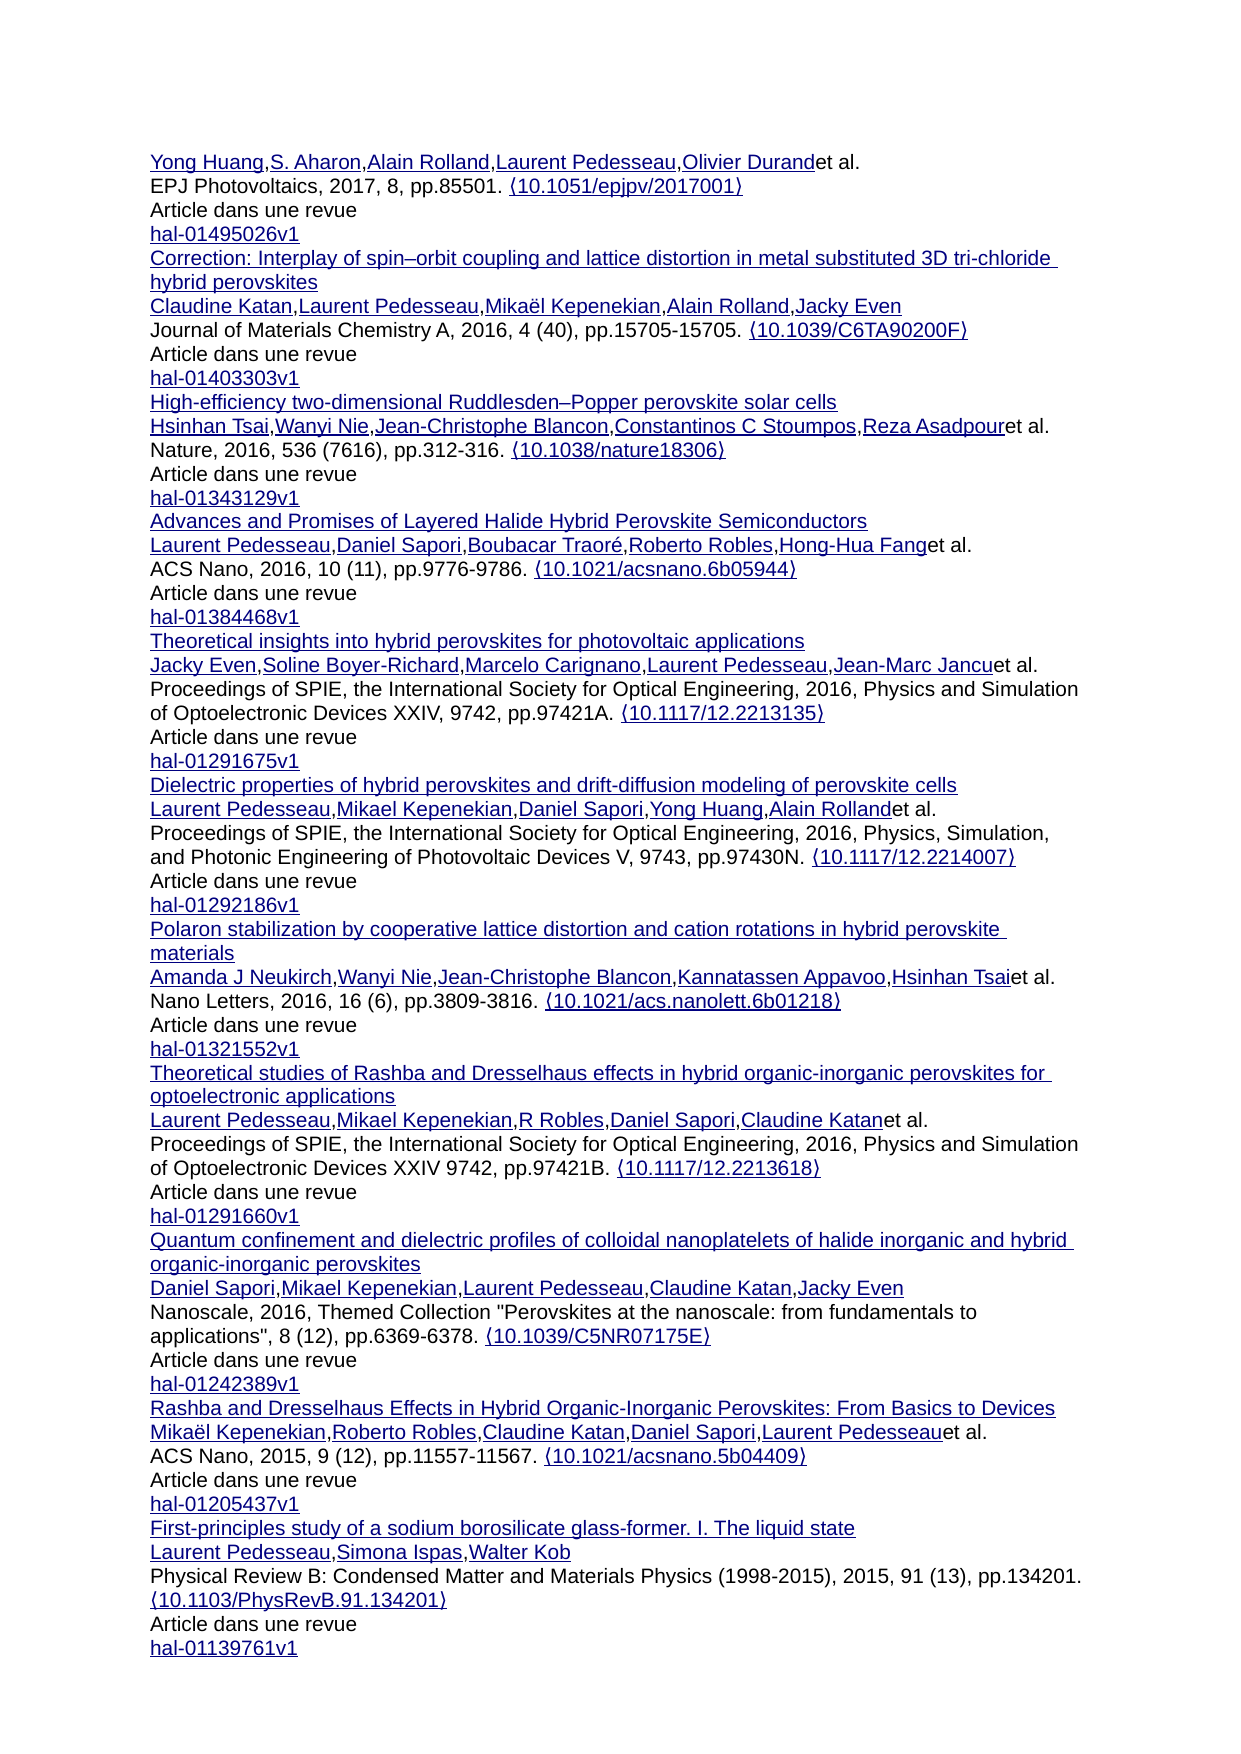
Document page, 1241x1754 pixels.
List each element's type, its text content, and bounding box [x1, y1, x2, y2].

table_cell Quantum confinement and dielectric profiles of colloidal nanoplatelets of halide inorganic and hybrid organic-inorganic perovskites Daniel Sapori,Mikael Kepenekian,Laurent Pedesseau,Claudine Katan,Jacky Even Nanoscale, 2016, Themed Collection "Perovskites at the nanoscale: from fundamentals to applications", 8 (12), pp.6369-6378. ⟨10.1039/C5NR07175E⟩ Article dans une revue hal-01242389v1 [150, 1228, 1090, 1396]
table_cell Polaron stabilization by cooperative lattice distortion and cation rotations in hybrid perovskite materials Amanda J Neukirch,Wanyi Nie,Jean-Christophe Blancon,Kannatassen Appavoo,Hsinhan Tsaiet al. Nano Letters, 2016, 16 (6), pp.3809-3816. ⟨10.1021/acs.nanolett.6b01218⟩ Article dans une revue hal-01321552v1 [150, 917, 1090, 1060]
table_cell First-principles study of a sodium borosilicate glass-former. I. The liquid state Laurent Pedesseau,Simona Ispas,Walter Kob Physical Review B: Condensed Matter and Materials Physics (1998-2015), 2015, 91 (13), pp.134201. ⟨10.1103/PhysRevB.91.134201⟩ Article dans une revue hal-01139761v1 [150, 1516, 1090, 1659]
table_cell Theoretical insights into hybrid perovskites for photovoltaic applications Jacky Even,Soline Boyer-Richard,Marcelo Carignano,Laurent Pedesseau,Jean-Marc Jancuet al. Proceedings of SPIE, the International Society for Optical Engineering, 2016, Physics and Simulation of Optoelectronic Devices XXIV, 9742, pp.97421A. ⟨10.1117/12.2213135⟩ Article dans une revue hal-01291675v1 [150, 629, 1090, 773]
table_cell Rashba and Dresselhaus Effects in Hybrid Organic-Inorganic Perovskites: From Basics to Devices Mikaël Kepenekian,Roberto Robles,Claudine Katan,Daniel Sapori,Laurent Pedesseauet al. ACS Nano, 2015, 9 (12), pp.11557-11567. ⟨10.1021/acsnano.5b04409⟩ Article dans une revue hal-01205437v1 [150, 1396, 1090, 1516]
table_cell Theoretical studies of Rashba and Dresselhaus effects in hybrid organic-inorganic perovskites for optoelectronic applications Laurent Pedesseau,Mikael Kepenekian,R Robles,Daniel Sapori,Claudine Katanet al. Proceedings of SPIE, the International Society for Optical Engineering, 2016, Physics and Simulation of Optoelectronic Devices XXIV 9742, pp.97421B. ⟨10.1117/12.2213618⟩ Article dans une revue hal-01291660v1 [150, 1060, 1090, 1228]
table_cell Advances and Promises of Layered Halide Hybrid Perovskite Semiconductors Laurent Pedesseau,Daniel Sapori,Boubacar Traoré,Roberto Robles,Hong-Hua Fanget al. ACS Nano, 2016, 10 (11), pp.9776-9786. ⟨10.1021/acsnano.6b05944⟩ Article dans une revue hal-01384468v1 [150, 509, 1090, 629]
table_cell Yong Huang,S. Aharon,Alain Rolland,Laurent Pedesseau,Olivier Durandet al. EPJ Photovoltaics, 2017, 8, pp.85501. ⟨10.1051/epjpv/2017001⟩ Article dans une revue hal-01495026v1 [150, 150, 1090, 246]
table_cell Correction: Interplay of spin–orbit coupling and lattice distortion in metal substituted 3D tri-chloride hybrid perovskites Claudine Katan,Laurent Pedesseau,Mikaël Kepenekian,Alain Rolland,Jacky Even Journal of Materials Chemistry A, 2016, 4 (40), pp.15705-15705. ⟨10.1039/C6TA90200F⟩ Article dans une revue hal-01403303v1 [150, 246, 1090, 389]
table_cell High-efficiency two-dimensional Ruddlesden–Popper perovskite solar cells Hsinhan Tsai,Wanyi Nie,Jean-Christophe Blancon,Constantinos C Stoumpos,Reza Asadpouret al. Nature, 2016, 536 (7616), pp.312-316. ⟨10.1038/nature18306⟩ Article dans une revue hal-01343129v1 [150, 390, 1090, 509]
table_cell Dielectric properties of hybrid perovskites and drift-diffusion modeling of perovskite cells Laurent Pedesseau,Mikael Kepenekian,Daniel Sapori,Yong Huang,Alain Rollandet al. Proceedings of SPIE, the International Society for Optical Engineering, 2016, Physics, Simulation, and Photonic Engineering of Photovoltaic Devices V, 9743, pp.97430N. ⟨10.1117/12.2214007⟩ Article dans une revue hal-01292186v1 [150, 773, 1090, 917]
